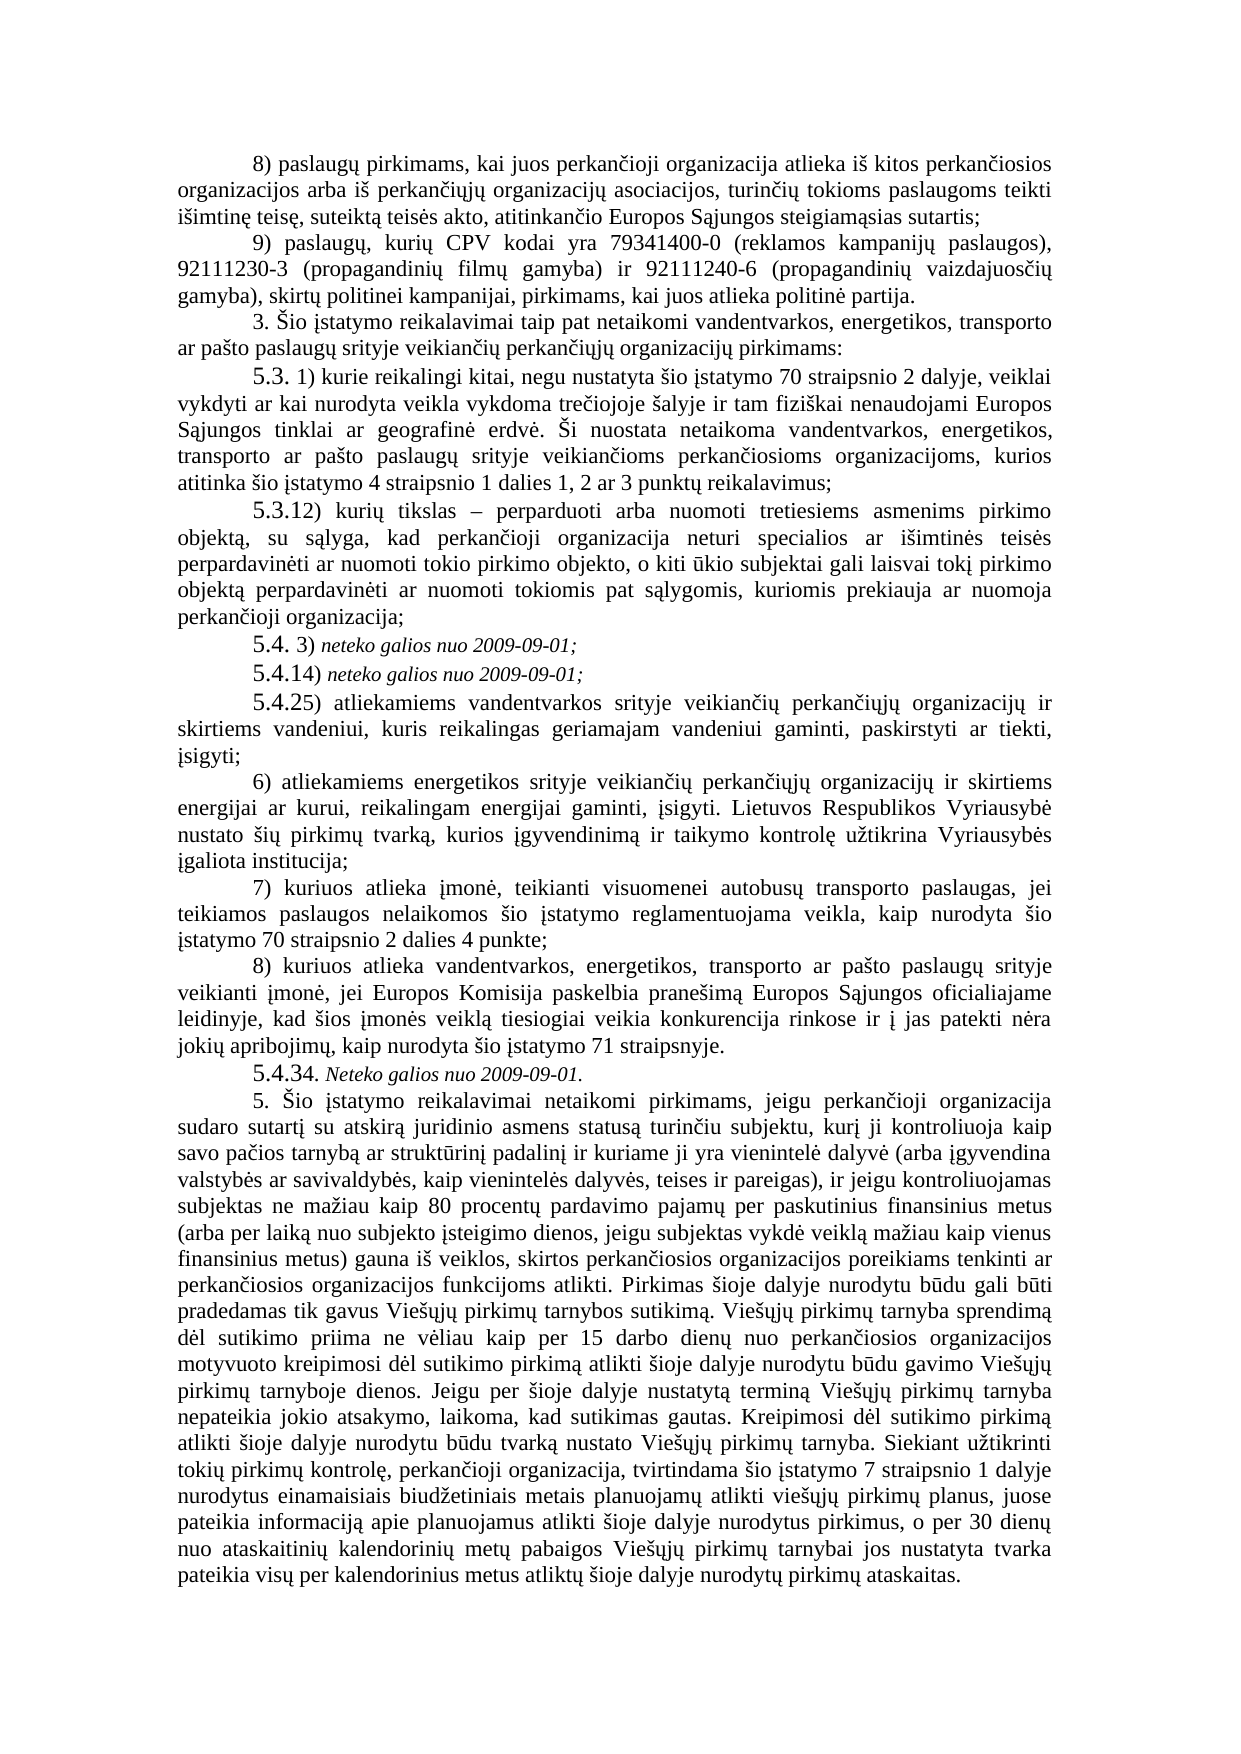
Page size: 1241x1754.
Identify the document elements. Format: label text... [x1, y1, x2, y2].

subtitle 4) neteko galios nuo 2009-09-01; [177, 658, 1053, 687]
subtitle 4. Neteko galios nuo 2009-09-01. [177, 1058, 1053, 1087]
text 8) kuriuos atlieka vandentvarkos, energetikos, transporto ar pašto paslaugų srityje veikianti įmonė, jei Europos Komisija paskelbia pranešimą Europos Sąjungos oficialiajame leidinyje, kad šios įmonės veiklą tiesiogiai veikia konkurencija rinkose ir į jas patekti nėra jokių apribojimų, kaip nurodyta šio įstatymo 71 straipsnyje. [177, 953, 1053, 1058]
text 3. Šio įstatymo reikalavimai taip pat netaikomi vandentvarkos, energetikos, transporto ar pašto paslaugų srityje veikiančių perkančiųjų organizacijų pirkimams: [177, 308, 1053, 361]
text 9) paslaugų, kurių CPV kodai yra 79341400-0 (reklamos kampanijų paslaugos), 92111230-3 (propagandinių filmų gamyba) ir 92111240-6 (propagandinių vaizdajuosčių gamyba), skirtų politinei kampanijai, pirkimams, kai juos atlieka politinė partija. [177, 229, 1053, 308]
text 6) atliekamiems energetikos srityje veikiančių perkančiųjų organizacijų ir skirtiems energijai ar kurui, reikalingam energijai gaminti, įsigyti. Lietuvos Respublikos Vyriausybė nustato šių pirkimų tvarką, kurios įgyvendinimą ir taikymo kontrolę užtikrina Vyriausybės įgaliota institucija; [177, 768, 1053, 873]
subtitle 3) neteko galios nuo 2009-09-01; [177, 629, 1053, 658]
text 8) paslaugų pirkimams, kai juos perkančioji organizacija atlieka iš kitos perkančiosios organizacijos arba iš perkančiųjų organizacijų asociacijos, turinčių tokioms paslaugoms teikti išimtinę teisę, suteiktą teisės akto, atitinkančio Europos Sąjungos steigiamąsias sutartis; [177, 150, 1053, 229]
subtitle 1) kurie reikalingi kitai, negu nustatyta šio įstatymo 70 straipsnio 2 dalyje, veiklai vykdyti ar kai nurodyta veikla vykdoma trečiojoje šalyje ir tam fiziškai nenaudojami Europos Sąjungos tinklai ar geografinė erdvė. Ši nuostata netaikoma vandentvarkos, energetikos, transporto ar pašto paslaugų srityje veikiančioms perkančiosioms organizacijoms, kurios atitinka šio įstatymo 4 straipsnio 1 dalies 1, 2 ar 3 punktų reikalavimus; [177, 361, 1053, 495]
subtitle 2) kurių tikslas – perparduoti arba nuomoti tretiesiems asmenims pirkimo objektą, su sąlyga, kad perkančioji organizacija neturi specialios ar išimtinės teisės perpardavinėti ar nuomoti tokio pirkimo objekto, o kiti ūkio subjektai gali laisvai tokį pirkimo objektą perpardavinėti ar nuomoti tokiomis pat sąlygomis, kuriomis prekiauja ar nuomoja perkančioji organizacija; [177, 495, 1053, 629]
text 7) kuriuos atlieka įmonė, teikianti visuomenei autobusų transporto paslaugas, jei teikiamos paslaugos nelaikomos šio įstatymo reglamentuojama veikla, kaip nurodyta šio įstatymo 70 straipsnio 2 dalies 4 punkte; [177, 873, 1053, 953]
text 5. Šio įstatymo reikalavimai netaikomi pirkimams, jeigu perkančioji organizacija sudaro sutartį su atskirą juridinio asmens statusą turinčiu subjektu, kurį ji kontroliuoja kaip savo pačios tarnybą ar struktūrinį padalinį ir kuriame ji yra vienintelė dalyvė (arba įgyvendina valstybės ar savivaldybės, kaip vienintelės dalyvės, teises ir pareigas), ir jeigu kontroliuojamas subjektas ne mažiau kaip 80 procentų pardavimo pajamų per paskutinius finansinius metus (arba per laiką nuo subjekto įsteigimo dienos, jeigu subjektas vykdė veiklą mažiau kaip vienus finansinius metus) gauna iš veiklos, skirtos perkančiosios organizacijos poreikiams tenkinti ar perkančiosios organizacijos funkcijoms atlikti. Pirkimas šioje dalyje nurodytu būdu gali būti pradedamas tik gavus Viešųjų pirkimų tarnybos sutikimą. Viešųjų pirkimų tarnyba sprendimą dėl sutikimo priima ne vėliau kaip per 15 darbo dienų nuo perkančiosios organizacijos motyvuoto kreipimosi dėl sutikimo pirkimą atlikti šioje dalyje nurodytu būdu gavimo Viešųjų pirkimų tarnyboje dienos. Jeigu per šioje dalyje nustatytą terminą Viešųjų pirkimų tarnyba nepateikia jokio atsakymo, laikoma, kad sutikimas gautas. Kreipimosi dėl sutikimo pirkimą atlikti šioje dalyje nurodytu būdu tvarką nustato Viešųjų pirkimų tarnyba. Siekiant užtikrinti tokių pirkimų kontrolę, perkančioji organizacija, tvirtindama šio įstatymo 7 straipsnio 1 dalyje nurodytus einamaisiais biudžetiniais metais planuojamų atlikti viešųjų pirkimų planus, juose pateikia informaciją apie planuojamus atlikti šioje dalyje nurodytus pirkimus, o per 30 dienų nuo ataskaitinių kalendorinių metų pabaigos Viešųjų pirkimų tarnybai jos nustatyta tvarka pateikia visų per kalendorinius metus atliktų šioje dalyje nurodytų pirkimų ataskaitas. [177, 1087, 1053, 1587]
subtitle 5) atliekamiems vandentvarkos srityje veikiančių perkančiųjų organizacijų ir skirtiems vandeniui, kuris reikalingas geriamajam vandeniui gaminti, paskirstyti ar tiekti, įsigyti; [177, 687, 1053, 768]
